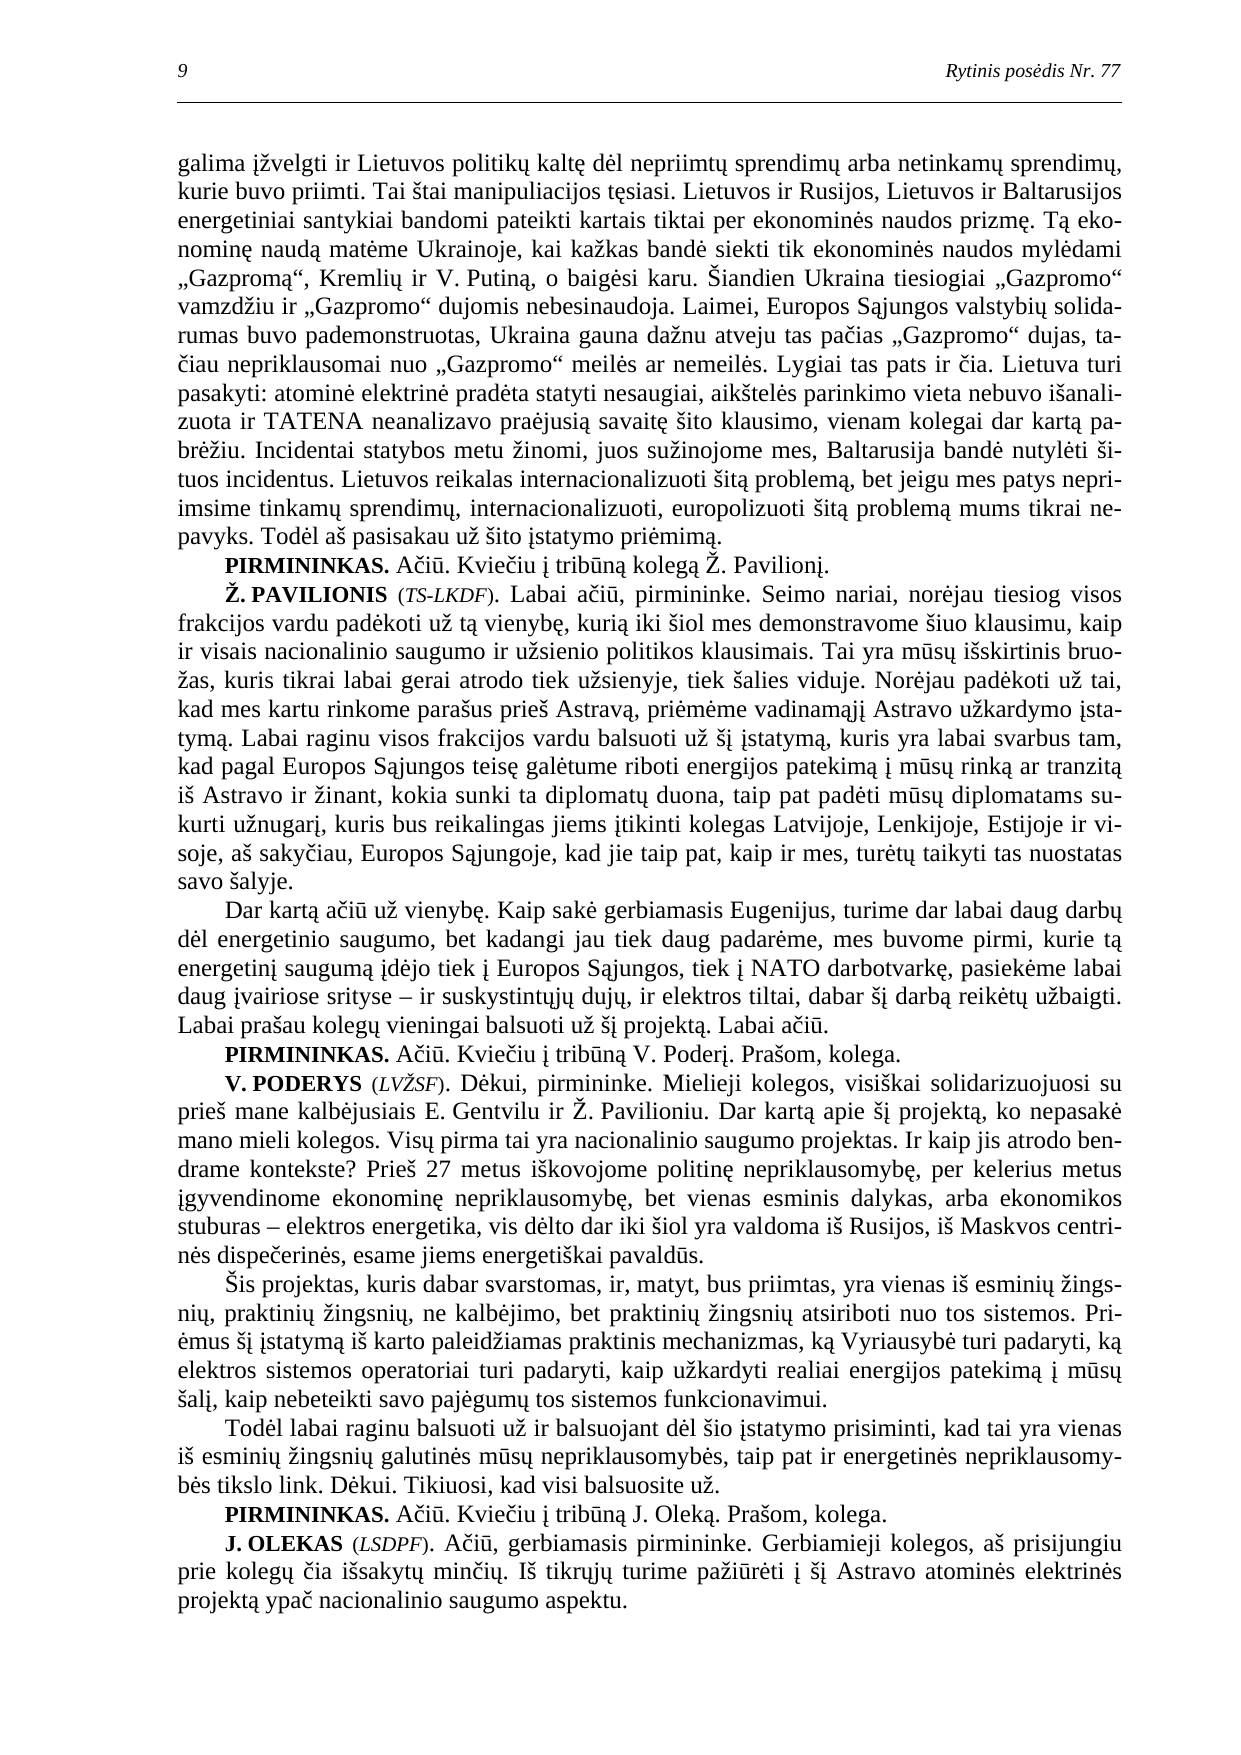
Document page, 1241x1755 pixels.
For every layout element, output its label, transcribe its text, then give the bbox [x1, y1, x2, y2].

text Ž. PAVILIONIS (TS-LKDF). La­bai ačiū, pir­mi­nin­ke. Sei­mo na­riai, no­rė­jau tie­siog vi­sos fra­k­ci­jos var­du pa­dė­ko­ti už tą vie­ny­bę, ku­rią iki šiol mes de­monst­ra­vo­me šiuo klau­si­mu, kaip ir vi­sais na­cio­na­li­nio sau­gu­mo ir už­sie­nio po­li­ti­kos klau­si­mais. Tai yra mū­sų iš­skir­ti­nis bruo­žas, ku­ris tik­rai la­bai ge­rai at­ro­do tiek už­sie­ny­je, tiek ša­lies vi­du­je. No­rė­jau pa­dė­ko­ti už tai, kad mes kar­tu rin­ko­me pa­ra­šus prieš Ast­ra­vą, pri­ėmė­me va­di­na­mą­jį Ast­ra­vo už­kar­dy­mo įsta­ty­mą. La­bai ra­gi­nu vi­sos frak­ci­jos var­du bal­suo­ti už šį įsta­ty­mą, ku­ris yra la­bai svar­bus tam, kad pa­gal Eu­ro­pos Są­jun­gos tei­sę ga­lė­tu­me ri­bo­ti ener­gi­jos pa­te­ki­mą į mū­sų rin­ką ar tran­zi­tą iš Ast­ra­vo ir ži­nant, ko­kia sun­ki ta di­plo­ma­tų duo­na, taip pat pa­dė­ti mū­sų di­plo­ma­tams su­kur­ti už­nu­ga­rį, ku­ris bus rei­ka­lin­gas jiems įti­kin­ti ko­le­gas Lat­vi­jo­je, Len­ki­jo­je, Es­ti­jo­je ir vi­so­je, aš sa­ky­čiau, Eu­ro­pos Są­jun­go­je, kad jie taip pat, kaip ir mes, tu­rė­tų tai­ky­ti tas nuo­sta­tas sa­vo ša­ly­je. [177, 579, 1122, 895]
text J. OLEKAS (LSDPF). Ačiū, ger­bia­ma­sis pir­mi­nin­ke. Ger­bia­mie­ji ko­le­gos, aš pri­si­jun­giu prie ko­le­gų čia iš­sa­ky­tų min­čių. Iš tik­rų­jų tu­ri­me pa­žiū­rė­ti į šį Ast­ra­vo ato­mi­nės elek­tri­nės pro­jek­tą ypač na­cio­na­li­nio sau­gu­mo as­pek­tu. [177, 1528, 1122, 1614]
text V. PODERYS (LVŽSF). Dė­kui, pir­mi­nin­ke. Mie­lie­ji ko­le­gos, vi­siš­kai so­li­da­ri­zuo­juo­si su prieš ma­ne kal­bė­ju­siais E. Gent­vi­lu ir Ž. Pa­vi­lio­niu. Dar kar­tą apie šį pro­jek­tą, ko ne­pa­sa­kė ma­no mie­li ko­le­gos. Vi­sų pir­ma tai yra na­cio­na­li­nio sau­gu­mo pro­jek­tas. Ir kaip jis at­ro­do ben­dra­me kon­teks­te? Prieš 27 me­tus iš­ko­vo­jo­me po­li­ti­nę ne­pri­klau­so­my­bę, per ke­le­rius me­tus įgy­ven­di­no­me eko­no­mi­nę ne­pri­klau­so­my­bę, bet vie­nas es­mi­nis da­ly­kas, ar­ba eko­no­mi­kos stu­bu­ras – elek­tros ener­ge­ti­ka, vis dėl­to dar iki šiol yra val­do­ma iš Ru­si­jos, iš Mask­vos cen­tri­nės dis­pe­če­ri­nės, esa­me jiems ener­ge­tiš­kai pa­val­dūs. [177, 1068, 1122, 1269]
text ga­li­ma įžvelg­ti ir Lie­tu­vos po­li­ti­kų kal­tę dėl ne­pri­im­tų spren­di­mų ar­ba ne­tin­ka­mų spren­di­mų, ku­rie bu­vo pri­im­ti. Tai štai ma­ni­pu­lia­ci­jos tę­sia­si. Lie­tu­vos ir Ru­si­jos, Lie­tu­vos ir Bal­ta­ru­si­jos ener­ge­ti­niai san­ty­kiai ban­do­mi pa­teik­ti kar­tais tik­tai per eko­no­mi­nės nau­dos priz­mę. Tą eko­no­mi­nę nau­dą ma­tė­me Uk­rai­no­je, kai kaž­kas ban­dė siek­ti tik eko­no­mi­nės nau­dos my­lė­da­mi „Gaz­pro­mą“, Krem­lių ir V. Pu­ti­ną, o bai­gė­si ka­ru. Šian­dien Uk­rai­na tie­sio­giai „Gaz­pro­mo“ vamz­džiu ir „Gaz­pro­mo“ du­jo­mis ne­be­si­nau­do­ja. Lai­mei, Eu­ro­pos Są­jun­gos vals­ty­bių so­li­da­ru­mas bu­vo pa­de­monst­ruo­tas, Uk­rai­na gau­na daž­nu at­ve­ju tas pa­čias „Gaz­pro­mo“ du­jas, ta­čiau ne­pri­klau­so­mai nuo „Gaz­pro­mo“ mei­lės ar ne­mei­lės. Ly­giai tas pats ir čia. Lie­tu­va tu­ri pa­sa­ky­ti: ato­mi­nė elek­tri­nė pra­dė­ta sta­ty­ti ne­sau­giai, aikš­te­lės pa­rin­ki­mo vie­ta ne­bu­vo iš­ana­li­zuo­ta ir TATENA ne­ana­li­za­vo pra­ėju­sią sa­vai­tę ši­to klau­si­mo, vie­nam ko­le­gai dar kar­tą pa­brė­žiu. In­ci­den­tai sta­ty­bos me­tu ži­no­mi, juos su­ži­no­jo­me mes, Bal­ta­ru­si­ja ban­dė nu­ty­lė­ti ši­tuos in­ci­den­tus. Lie­tu­vos rei­ka­las in­ter­na­cio­na­li­zuo­ti ši­tą pro­ble­mą, bet jei­gu mes pa­tys ne­pri­im­si­me tin­ka­mų spren­di­mų, in­ter­na­cio­na­li­zuo­ti, eu­ro­po­li­zuo­ti ši­tą pro­ble­mą mums tik­rai ne­pa­vyks. To­dėl aš pa­si­sa­kau už ši­to įsta­ty­mo pri­ėmi­mą. [177, 148, 1122, 550]
text To­dėl la­bai ra­gi­nu bal­suo­ti už ir bal­suo­jant dėl šio įsta­ty­mo pri­si­min­ti, kad tai yra vie­nas iš es­mi­nių žings­nių ga­lu­ti­nės mū­sų ne­pri­klau­so­my­bės, taip pat ir ener­ge­ti­nės ne­pri­klau­so­my­bės tiks­lo link. Dė­kui. Ti­kiuo­si, kad vi­si bal­suo­si­te už. [177, 1413, 1122, 1499]
text PIRMININKAS. Ačiū. Kvie­čiu į tri­bū­ną ko­le­gą Ž. Pa­vi­lio­nį. [177, 550, 1122, 579]
text Dar kar­tą ačiū už vie­ny­bę. Kaip sa­kė ger­bia­ma­sis Eu­ge­ni­jus, tu­ri­me dar la­bai daug dar­bų dėl ener­ge­ti­nio sau­gu­mo, bet ka­dan­gi jau tiek daug pa­da­rė­me, mes bu­vo­me pir­mi, ku­rie tą ener­ge­ti­nį sau­gu­mą įdė­jo tiek į Eu­ro­pos Są­jun­gos, tiek į NATO dar­bo­tvarkę, pa­sie­kė­me la­bai daug įvai­rio­se sri­ty­se – ir su­skys­tin­tų­jų du­jų, ir elek­tros til­tai, da­bar šį dar­bą rei­kė­tų už­baig­ti. La­bai pra­šau ko­le­gų vie­nin­gai bal­suo­ti už šį pro­jek­tą. La­bai ačiū. [177, 895, 1122, 1039]
text PIRMININKAS. Ačiū. Kvie­čiu į tri­bū­ną J. Ole­ką. Pra­šom, ko­le­ga. [177, 1499, 1122, 1528]
text PIRMININKAS. Ačiū. Kvie­čiu į tri­bū­ną V. Po­de­rį. Pra­šom, ko­le­ga. [177, 1039, 1122, 1068]
text Šis pro­jek­tas, ku­ris da­bar svars­to­mas, ir, ma­tyt, bus pri­im­tas, yra vie­nas iš es­mi­nių žings­nių, prak­ti­nių žings­nių, ne kal­bė­ji­mo, bet prak­ti­nių žings­nių at­si­ri­bo­ti nuo tos sis­te­mos. Pri­ėmus šį įsta­ty­mą iš kar­to pa­lei­džia­mas prak­ti­nis me­cha­niz­mas, ką Vy­riau­sy­bė tu­ri pa­da­ry­ti, ką elek­tros sis­te­mos ope­ra­to­riai tu­ri pa­da­ry­ti, kaip už­kar­dy­ti re­a­liai ener­gi­jos pa­te­ki­mą į mū­sų ša­lį, kaip ne­be­teik­ti sa­vo pa­jė­gu­mų tos sis­te­mos funk­cio­na­vi­mui. [177, 1269, 1122, 1413]
